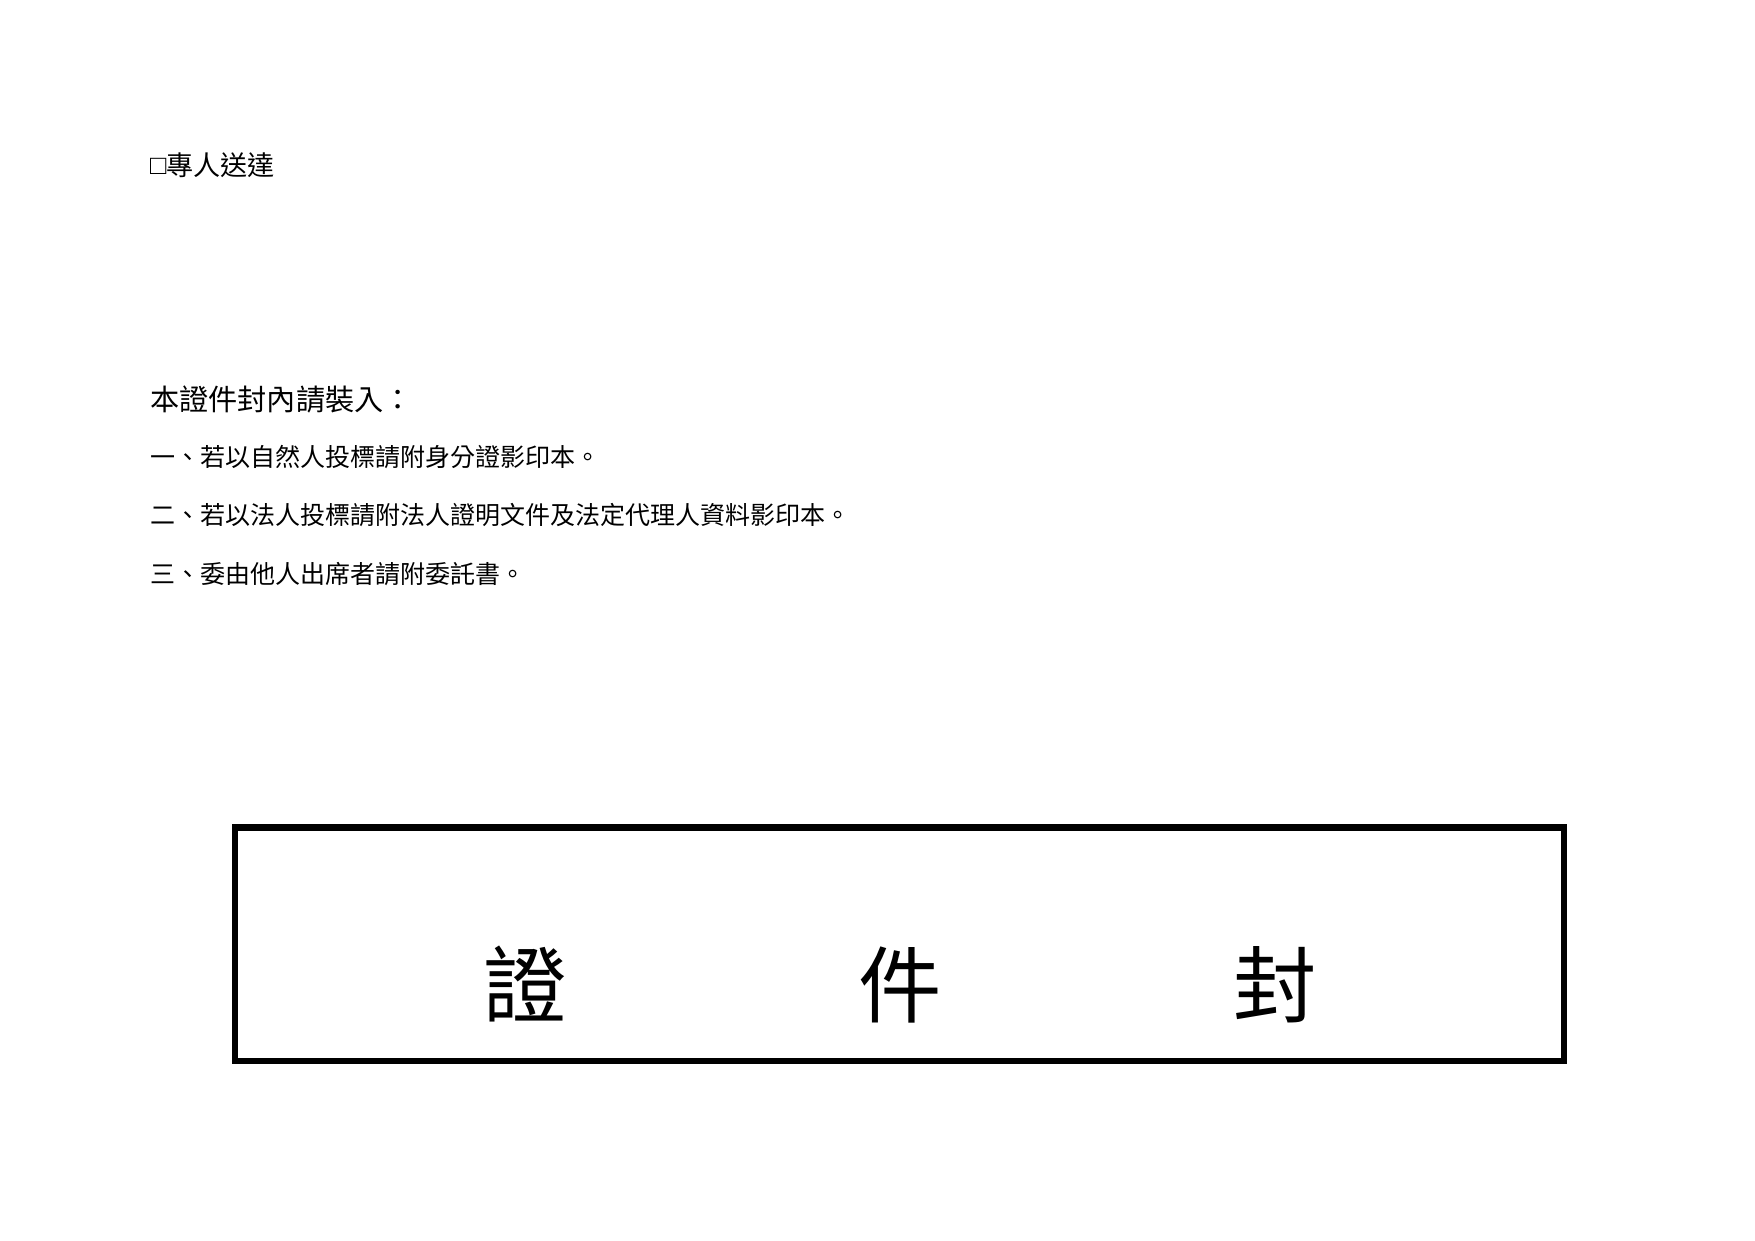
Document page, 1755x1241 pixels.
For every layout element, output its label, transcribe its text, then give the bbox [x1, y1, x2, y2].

text 三、委由他人出席者請附委託書。 [150, 533, 1604, 591]
text 一、若以自然人投標請附身分證影印本。 [150, 416, 1604, 474]
table_header 證 件 封 [238, 831, 1561, 1058]
text 二、若以法人投標請附法人證明文件及法定代理人資料影印本。 [150, 474, 1604, 533]
text □專人送達 [150, 124, 1604, 183]
text 本證件封內請裝入： [150, 358, 1604, 416]
